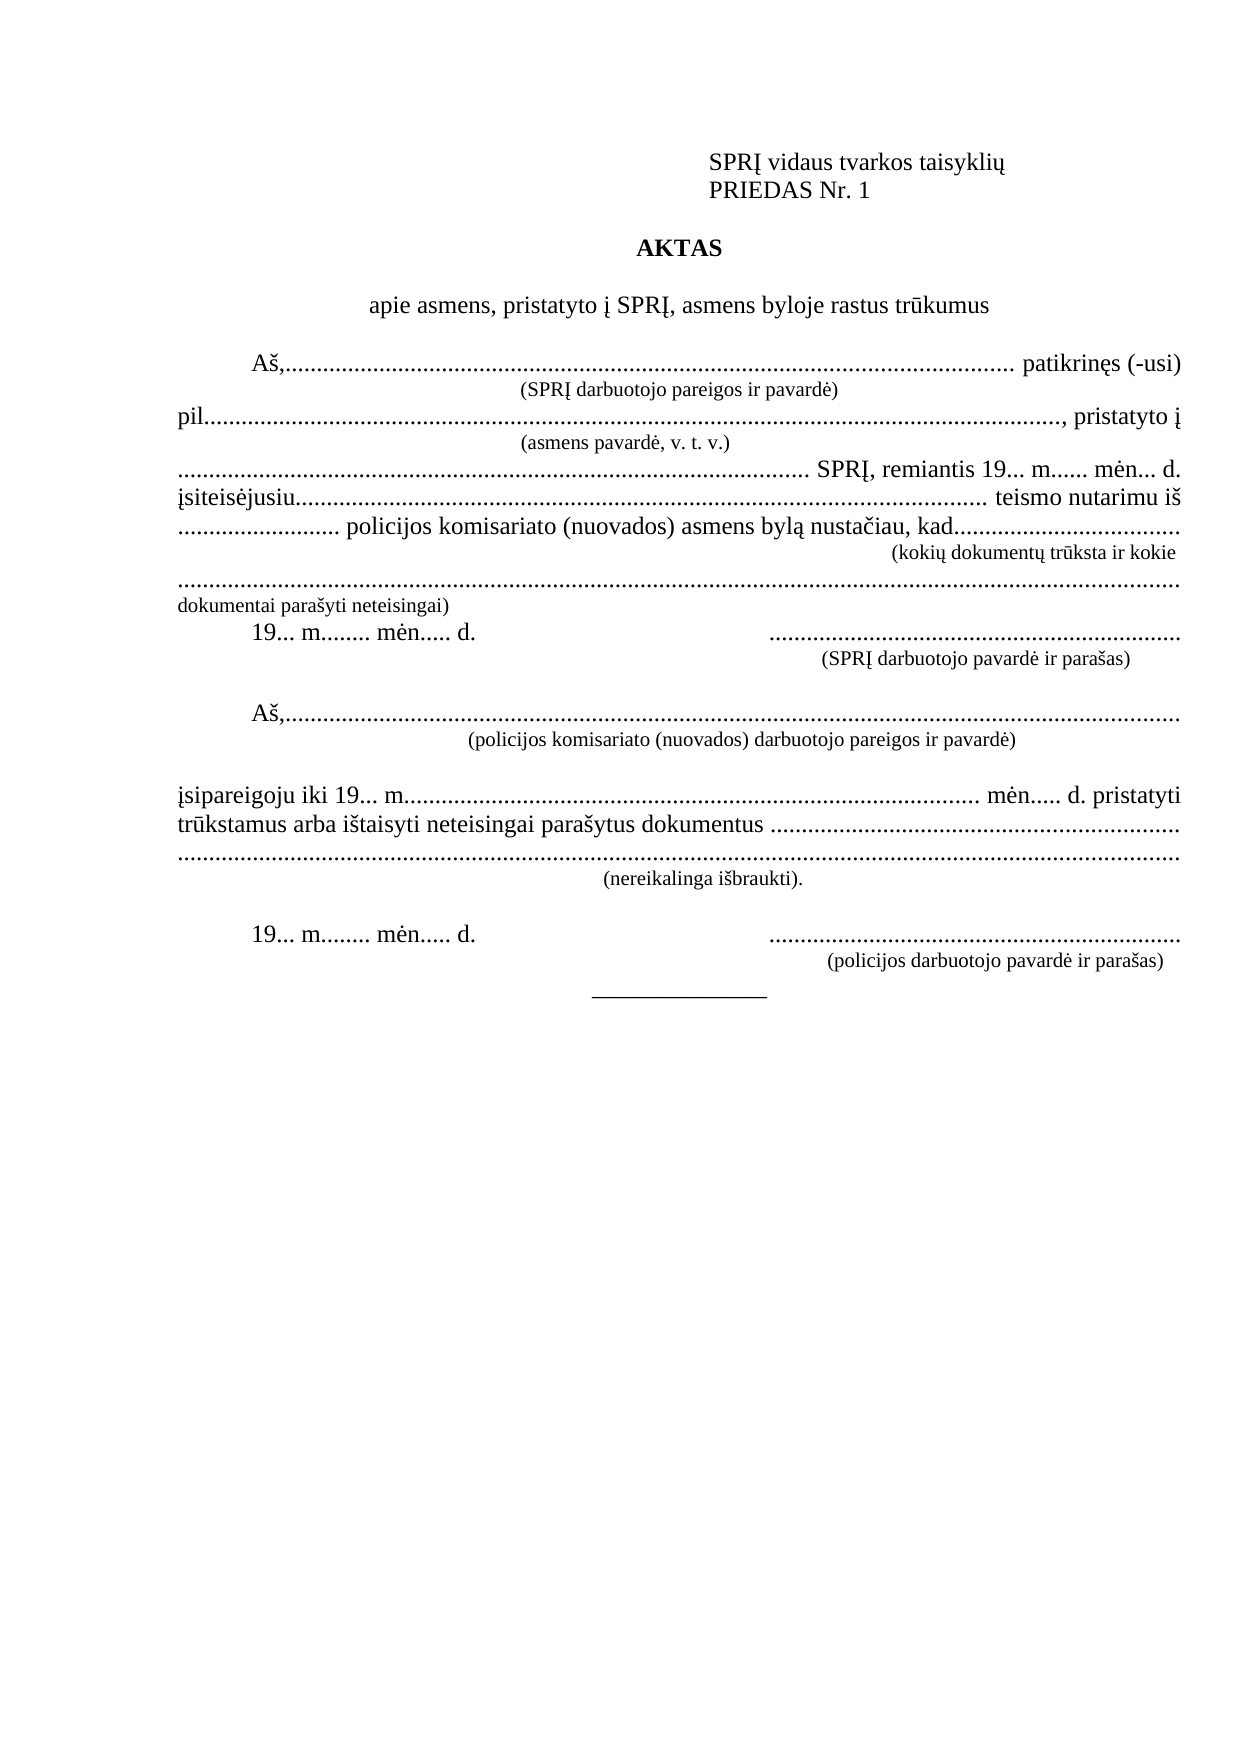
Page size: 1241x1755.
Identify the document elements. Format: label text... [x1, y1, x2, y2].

text (nereikalinga išbraukti). [177, 866, 1181, 890]
text (SPRĮ darbuotojo pareigos ir pavardė) [177, 377, 1181, 401]
text Aš, [177, 698, 1181, 727]
text (SPRĮ darbuotojo pavardė ir parašas) [177, 646, 1181, 670]
text įsipareigoju iki 19... m mėn..... d. pristatyti [177, 780, 1181, 809]
text apie asmens, pristatyto į SPRĮ, asmens byloje rastus trūkumus [177, 291, 1181, 319]
text (policijos darbuotojo pavardė ir parašas) [177, 948, 1181, 972]
text (kokių dokumentų trūksta ir kokie [177, 540, 1181, 564]
text (asmens pavardė, v. t. v.) [177, 430, 1181, 454]
text ______________ [177, 972, 1181, 1001]
text (policijos komisariato (nuovados) darbuotojo pareigos ir pavardė) [177, 727, 1181, 751]
text pil , pristatyto į [177, 401, 1181, 430]
text Aš, patikrinęs (-usi) [177, 348, 1181, 377]
text 19... m........ mėn..... d. .................................................................. [177, 617, 1181, 646]
text .......................... policijos komisariato (nuovados) asmens bylą nustačiau, kad [177, 511, 1181, 540]
text dokumentai parašyti neteisingai) [177, 593, 1181, 617]
text SPRĮ vidaus tvarkos taisyklių [177, 147, 1181, 176]
text įsiteisėjusiu teismo nutarimu iš [177, 482, 1181, 511]
text SPRĮ, remiantis 19... m...... mėn... d. [177, 454, 1181, 482]
text AKTAS [177, 233, 1181, 262]
text trūkstamus arba ištaisyti neteisingai parašytus dokumentus [177, 809, 1181, 837]
text 19... m........ mėn..... d. .................................................................. [177, 919, 1181, 948]
text PRIEDAS Nr. 1 [177, 176, 1181, 204]
